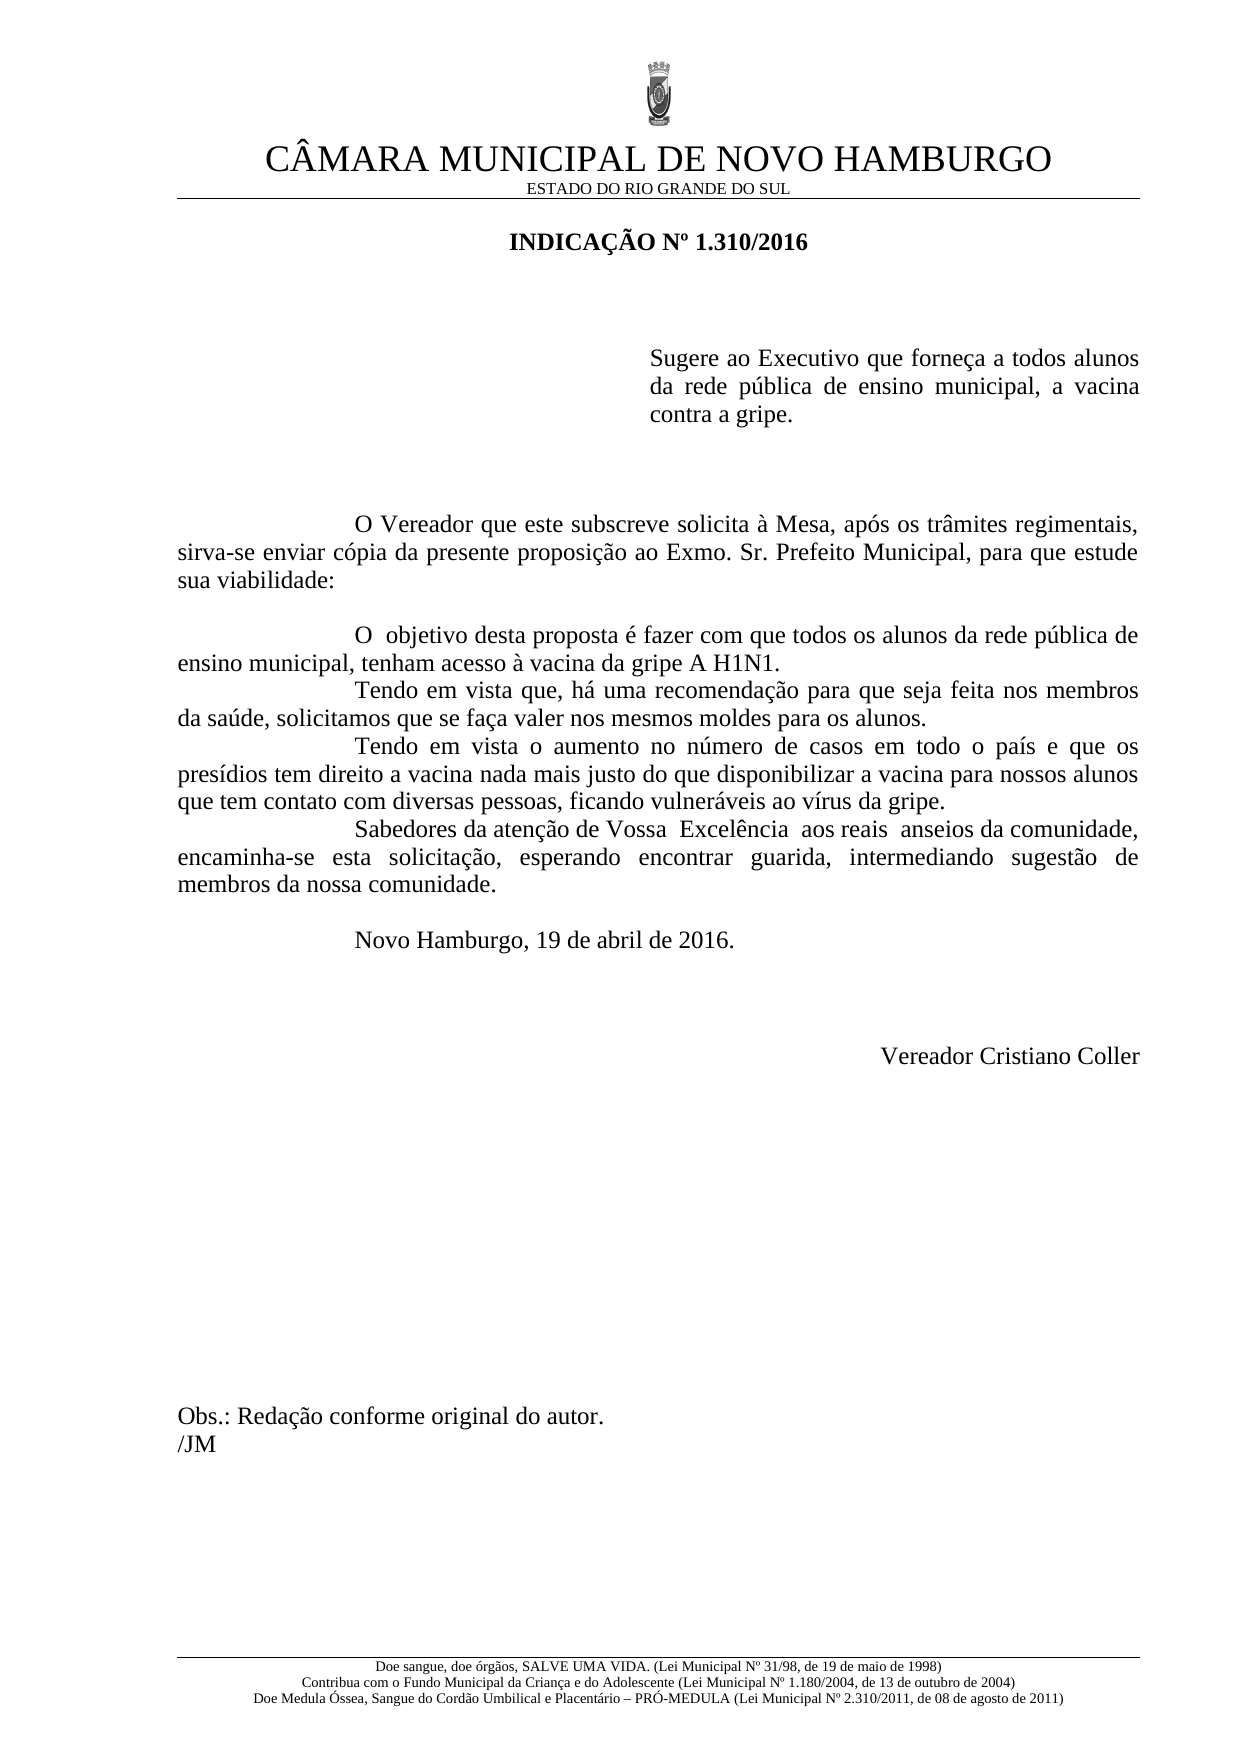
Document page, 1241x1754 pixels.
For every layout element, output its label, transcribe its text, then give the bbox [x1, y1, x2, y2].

text /JM [177, 1430, 1140, 1458]
text Novo Hamburgo, 19 de abril de 2016. [177, 926, 1140, 954]
text Obs.: Redação conforme original do autor. [177, 1402, 1140, 1430]
text INDICAÇÃO Nº 1.310/2016 [177, 228, 1140, 256]
text O objetivo desta proposta é fazer com que todos os alunos da rede pública de ensino municipal, tenham acesso à vacina da gripe A H1N1. [177, 621, 1140, 677]
text Vereador Cristiano Coller [649, 1042, 1140, 1070]
text Sugere ao Executivo que forneça a todos alunos da rede pública de ensino municipal, a vacina contra a gripe. [649, 344, 1140, 428]
text O Vereador que este subscreve solicita à Mesa, após os trâmites regimentais, sirva-se enviar cópia da presente proposição ao Exmo. Sr. Prefeito Municipal, para que estude sua viabilidade: [177, 510, 1140, 593]
text Sabedores da atenção de Vossa Excelência aos reais anseios da comunidade, encaminha-se esta solicitação, esperando encontrar guarida, intermediando sugestão de membros da nossa comunidade. [177, 815, 1140, 898]
text Tendo em vista o aumento no número de casos em todo o país e que os presídios tem direito a vacina nada mais justo do que disponibilizar a vacina para nossos alunos que tem contato com diversas pessoas, ficando vulneráveis ao vírus da gripe. [177, 732, 1140, 815]
text Tendo em vista que, há uma recomendação para que seja feita nos membros da saúde, solicitamos que se faça valer nos mesmos moldes para os alunos. [177, 677, 1140, 732]
